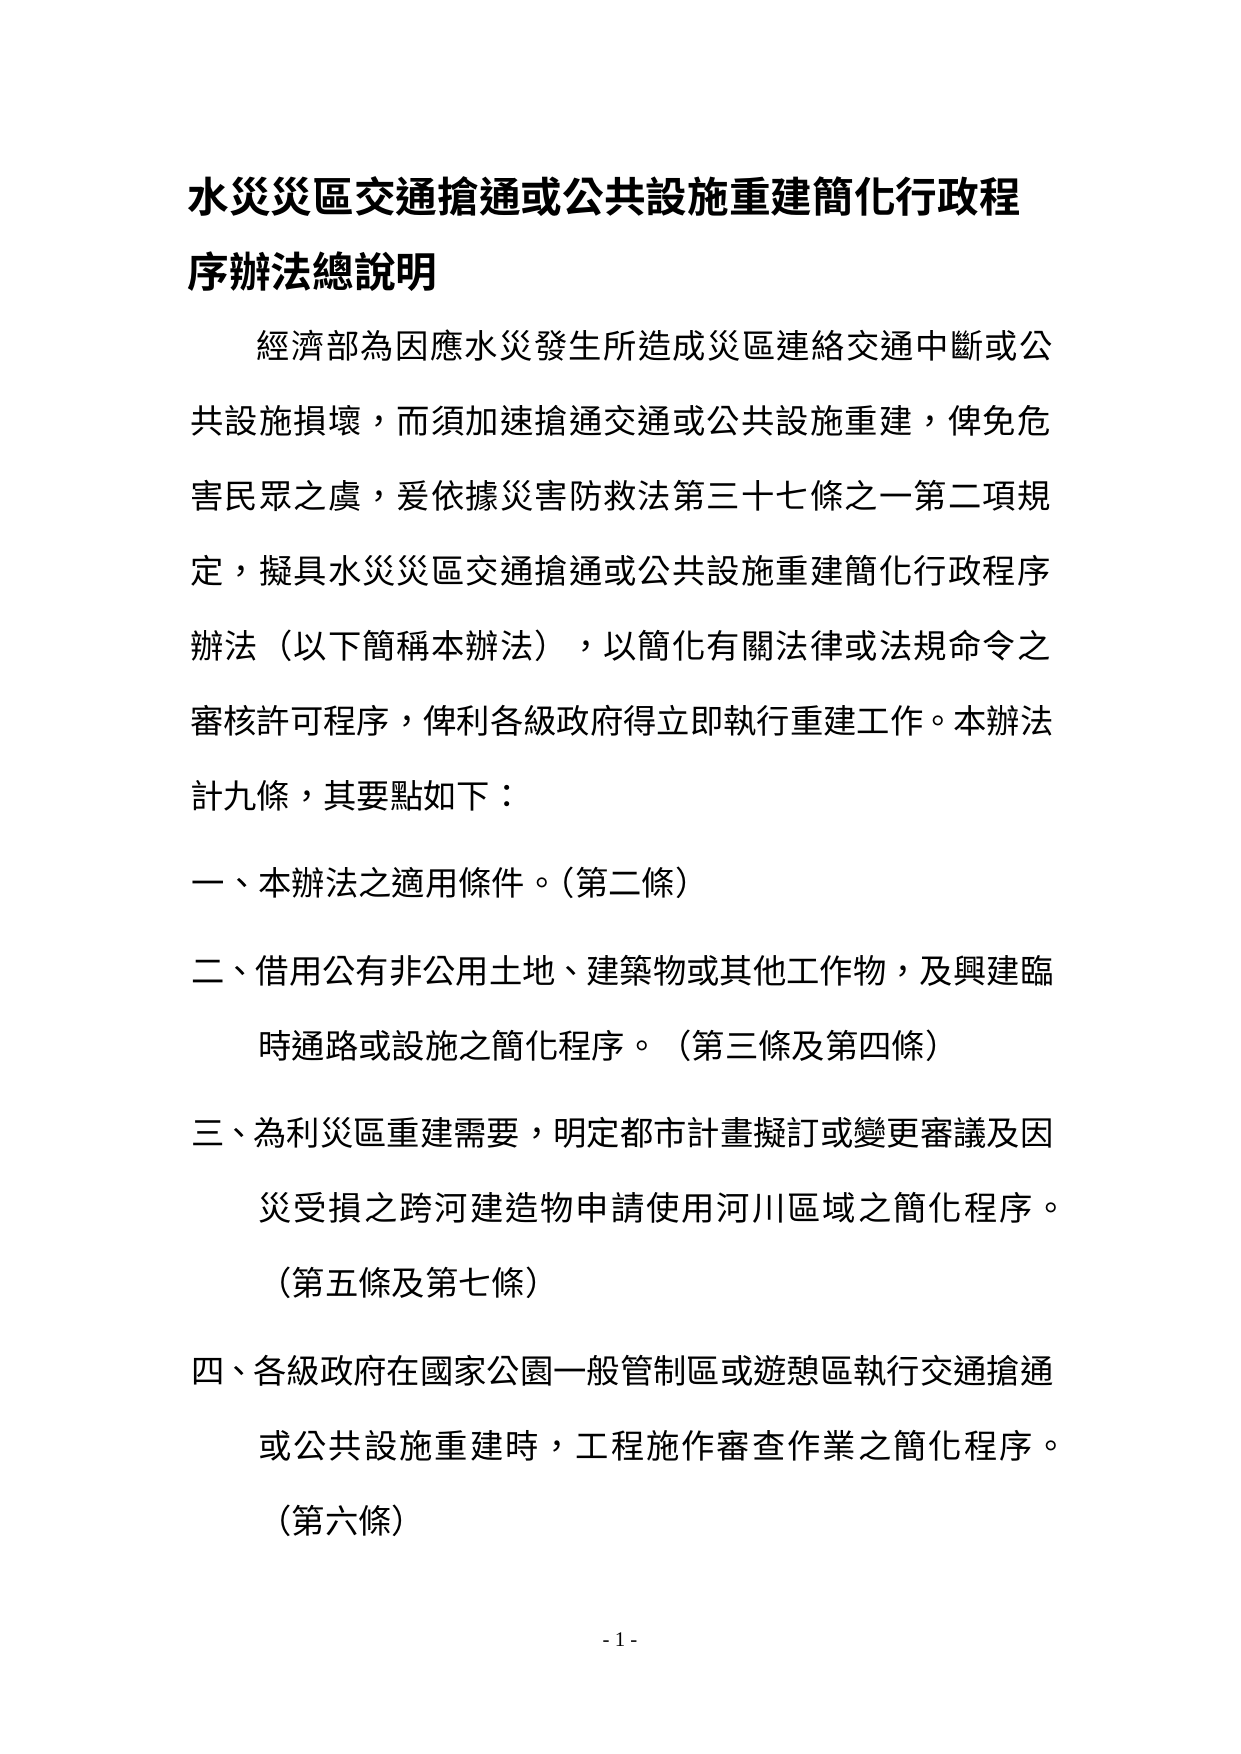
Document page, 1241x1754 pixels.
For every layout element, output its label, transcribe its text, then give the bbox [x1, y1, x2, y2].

text 二、借用公有非公用土地、建築物或其他工作物，及興建臨時通路或設施之簡化程序。（第三條及第四條） [191, 931, 1053, 1081]
text 經濟部為因應水災發生所造成災區連絡交通中斷或公共設施損壞，而須加速搶通交通或公共設施重建，俾免危害民眾之虞，爰依據災害防救法第三十七條之一第二項規定，擬具水災災區交通搶通或公共設施重建簡化行政程序辦法（以下簡稱本辦法），以簡化有關法律或法規命令之審核許可程序，俾利各級政府得立即執行重建工作。本辦法計九條，其要點如下： [190, 306, 1053, 831]
text 四、各級政府在國家公園一般管制區或遊憩區執行交通搶通或公共設施重建時，工程施作審查作業之簡化程序。（第六條） [191, 1331, 1053, 1556]
text 一、本辦法之適用條件。（第二條） [191, 844, 1053, 919]
text 三、為利災區重建需要，明定都市計畫擬訂或變更審議及因災受損之跨河建造物申請使用河川區域之簡化程序。（第五條及第七條） [191, 1094, 1053, 1319]
text 水災災區交通搶通或公共設施重建簡化行政程序辦法總說明 [187, 156, 1053, 306]
